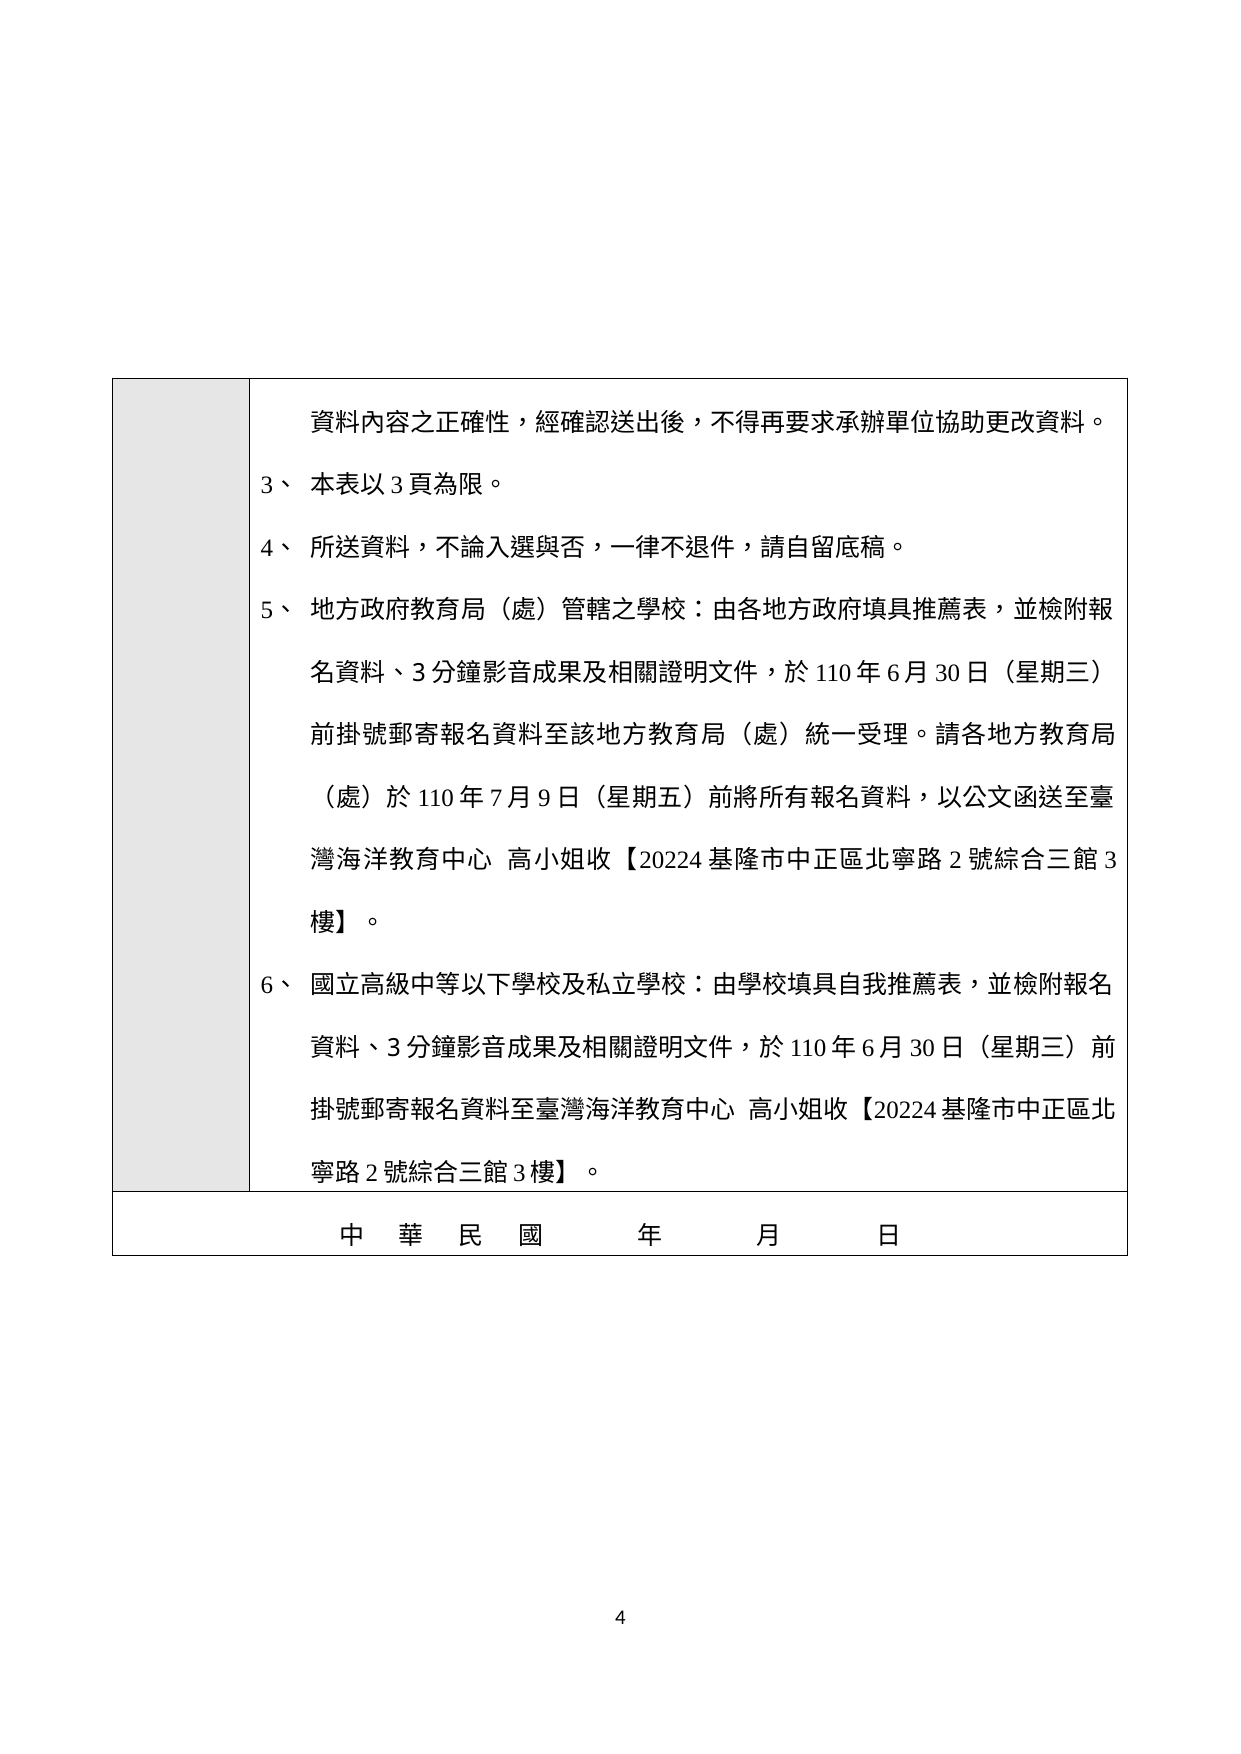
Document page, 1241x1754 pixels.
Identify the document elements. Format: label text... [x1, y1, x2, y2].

table_cell 中華民國 年 月 日 [113, 1192, 1127, 1254]
table_cell 資料內容之正確性，經確認送出後，不得再要求承辦單位協助更改資料。 本表以3頁為限。 所送資料，不論入選與否，一律不退件，請自留底稿。 地方政府教育局（處）管轄之學校：由各地方政府填具推薦表，並檢附報名資料、3分鐘影音成果及相關證明文件，於110年6月30日（星期三）前掛號郵寄報名資料至該地方教育局（處）統一受理。請各地方教育局（處）於110年7月9日（星期五）前將所有報名資料，以公文函送至臺灣海洋教育中心 高小姐收【20224基隆市中正區北寧路2號綜合三館3樓】。 國立高級中等以下學校及私立學校：由學校填具自我推薦表，並檢附報名資料、3分鐘影音成果及相關證明文件，於110年6月30日（星期三）前掛號郵寄報名資料至臺灣海洋教育中心 高小姐收【20224基隆市中正區北寧路2號綜合三館3樓】。 [250, 379, 1127, 1191]
table_cell [113, 379, 249, 1191]
